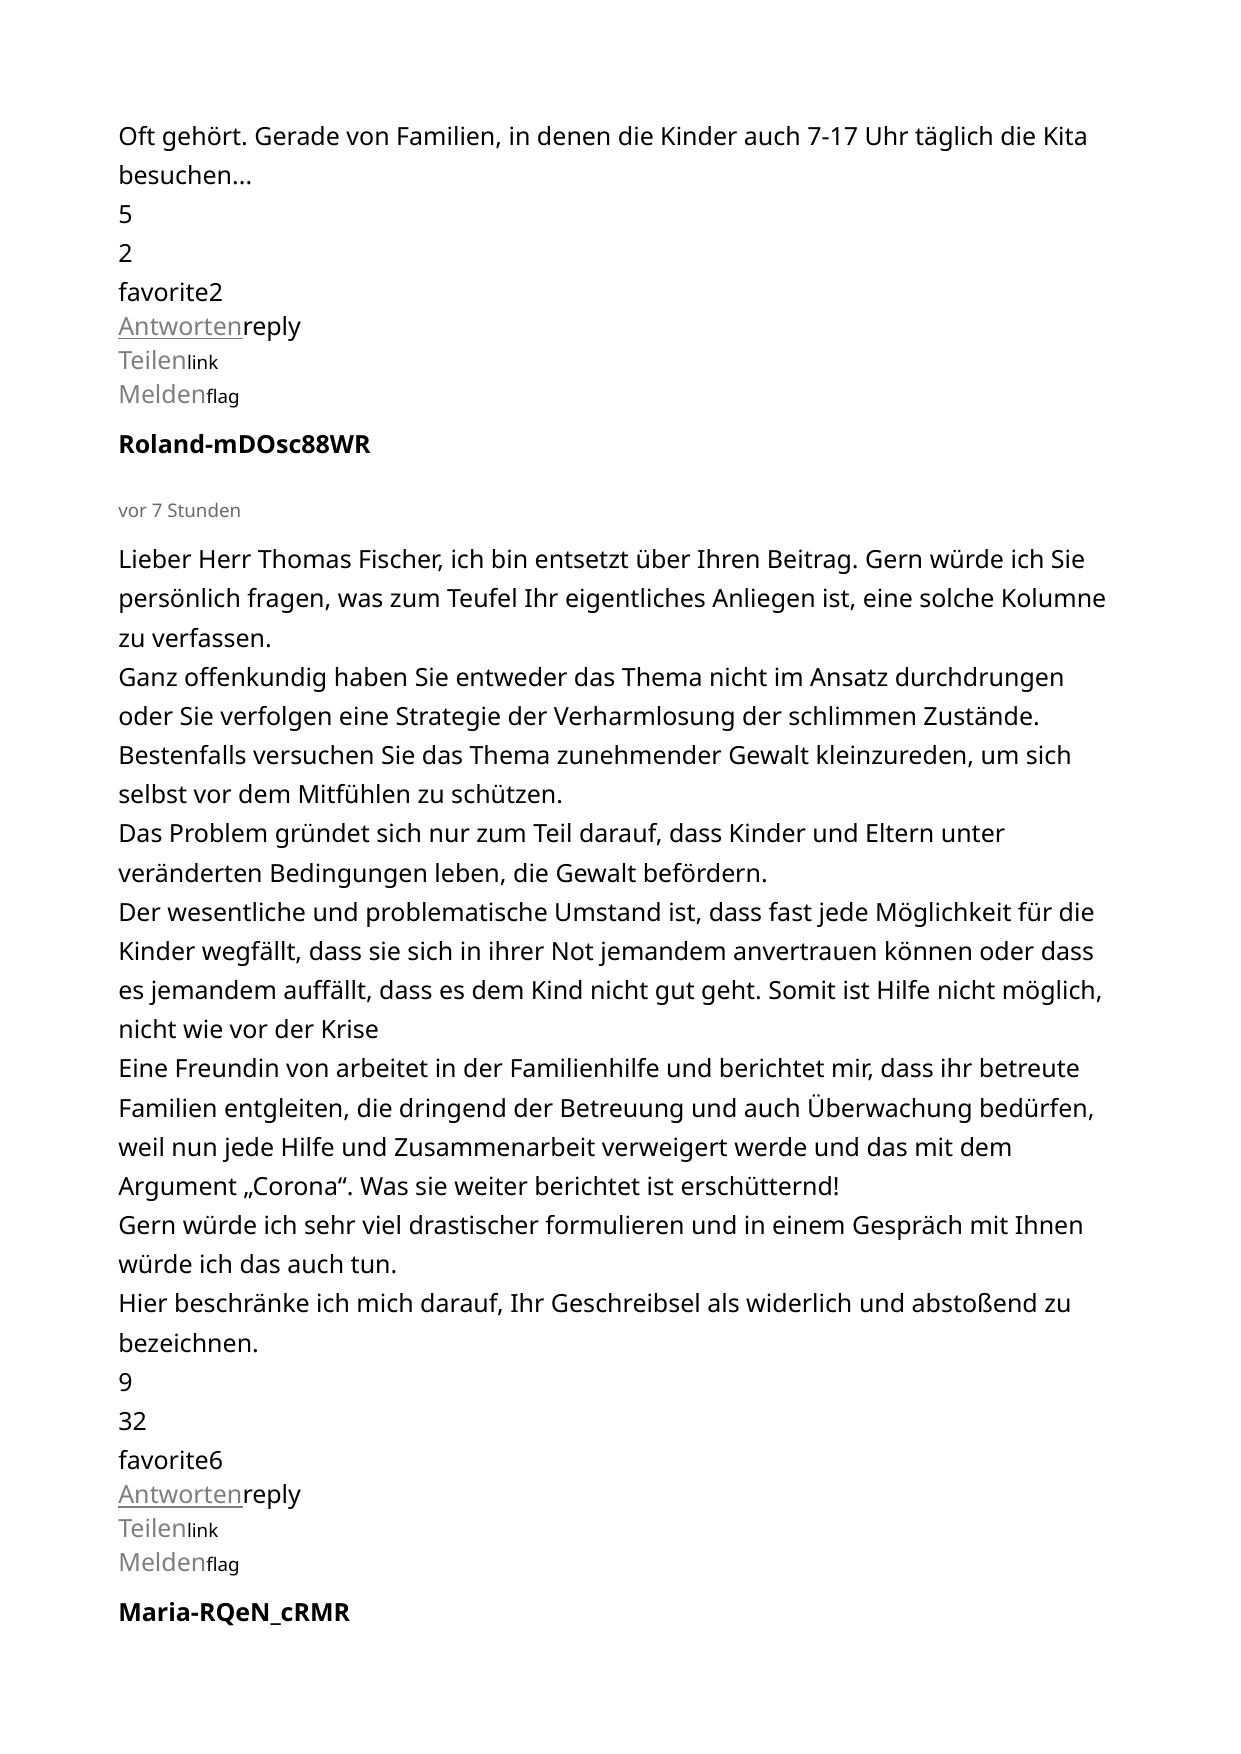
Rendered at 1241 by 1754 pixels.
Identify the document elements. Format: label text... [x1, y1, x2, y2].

text vor 7 Stunden [118, 497, 1117, 523]
text Antwortenreply [118, 1477, 1122, 1511]
text Antwortenreply [118, 309, 1122, 343]
text Oft gehört. Gerade von Familien, in denen die Kinder auch 7-17 Uhr täglich die Kita besuchen... [118, 118, 1122, 191]
text Lieber Herr Thomas Fischer, ich bin entsetzt über Ihren Beitrag. Gern würde ich Sie persönlich fragen, was zum Teufel Ihr eigentliches Anliegen ist, eine solche Kolumne zu verfassen. Ganz offenkundig haben Sie entweder das Thema nicht im Ansatz durchdrungen oder Sie verfolgen eine Strategie der Verharmlosung der schlimmen Zustände. Bestenfalls versuchen Sie das Thema zunehmender Gewalt kleinzureden, um sich selbst vor dem Mitfühlen zu schützen. Das Problem gründet sich nur zum Teil darauf, dass Kinder und Eltern unter veränderten Bedingungen leben, die Gewalt befördern. Der wesentliche und problematische Umstand ist, dass fast jede Möglichkeit für die Kinder wegfällt, dass sie sich in ihrer Not jemandem anvertrauen können oder dass es jemandem auffällt, dass es dem Kind nicht gut geht. Somit ist Hilfe nicht möglich, nicht wie vor der Krise Eine Freundin von arbeitet in der Familienhilfe und berichtet mir, dass ihr betreute Familien entgleiten, die dringend der Betreuung und auch Überwachung bedürfen, weil nun jede Hilfe und Zusammenarbeit verweigert werde und das mit dem Argument „Corona“. Was sie weiter berichtet ist erschütternd! Gern würde ich sehr viel drastischer formulieren und in einem Gespräch mit Ihnen würde ich das auch tun. Hier beschränke ich mich darauf, Ihr Geschreibsel als widerlich und abstoßend zu bezeichnen. [118, 542, 1122, 1359]
text favorite2 [118, 275, 1122, 309]
text Teilenlink [118, 343, 1122, 377]
text Teilenlink [118, 1511, 1122, 1545]
text 32 [118, 1404, 1122, 1438]
text 2 [118, 236, 1122, 270]
text favorite6 [118, 1443, 1122, 1477]
text Maria-RQeN_cRMR [118, 1595, 1114, 1629]
text Meldenflag [118, 1545, 1122, 1579]
text 5 [118, 196, 1122, 231]
text Roland-mDOsc88WR [118, 427, 1114, 461]
text Meldenflag [118, 377, 1122, 411]
text 9 [118, 1364, 1122, 1398]
